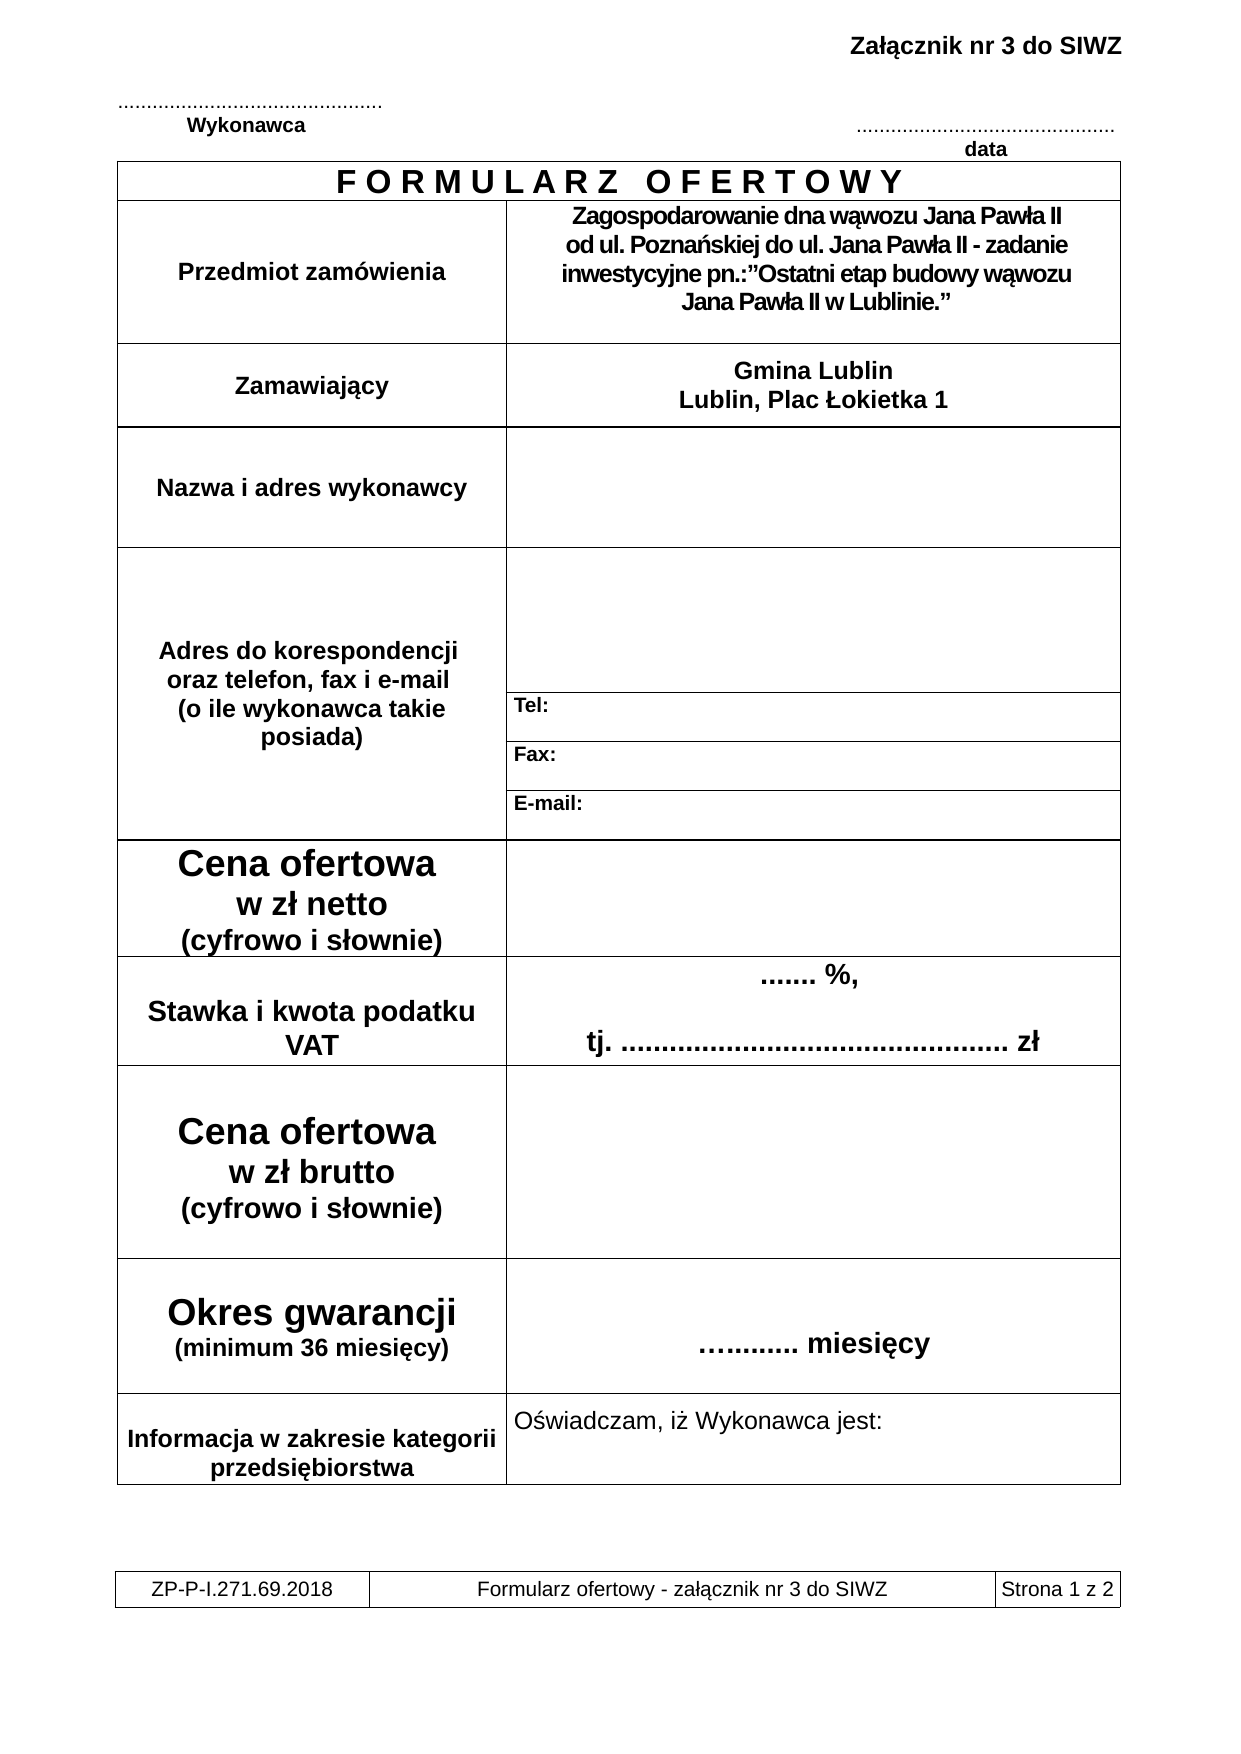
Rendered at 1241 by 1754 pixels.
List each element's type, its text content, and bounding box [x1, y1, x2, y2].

table_cell E-mail: [507, 791, 1120, 839]
table_cell Tel: [507, 693, 1120, 741]
text data [117, 137, 1122, 161]
table_cell Stawka i kwota podatku VAT [118, 957, 506, 1065]
table_cell Informacja w zakresie kategorii przedsiębiorstwa [118, 1394, 506, 1483]
table_cell Fax: [507, 742, 1120, 790]
table_cell Zagospodarowanie dna wąwozu Jana Pawła II od ul. Poznańskiej do ul. Jana Pawła II - zadanie inwestycyjne pn.:”Ostatni etap budowy wąwozu Jana Pawła II w Lublinie.” [507, 201, 1120, 342]
table_cell Gmina Lublin Lublin, Plac Łokietka 1 [507, 344, 1120, 426]
table_cell [507, 548, 1120, 692]
table_header F O R M U L A R Z O F E R T O W Y [118, 162, 1120, 200]
table_cell Okres gwarancji (minimum 36 miesięcy) [118, 1259, 506, 1393]
table_cell Przedmiot zamówienia [118, 201, 506, 342]
table_cell Nazwa i adres wykonawcy [118, 428, 506, 547]
table_cell [507, 1066, 1120, 1258]
table_header Cena ofertowa w zł netto (cyfrowo i słownie) [118, 841, 506, 956]
table_cell ....... %, tj. ................................................ zł [507, 957, 1120, 1065]
table_cell [507, 428, 1120, 547]
text Wykonawca ............................................. [117, 113, 1122, 137]
subtitle Załącznik nr 3 do SIWZ [117, 31, 1122, 60]
table_header [507, 841, 1120, 956]
table_cell …......... miesięcy [507, 1259, 1120, 1393]
table_cell Zamawiający [118, 344, 506, 426]
text .............................................. [117, 89, 1122, 113]
table_cell Cena ofertowa w zł brutto (cyfrowo i słownie) [118, 1066, 506, 1258]
table_cell Oświadczam, iż Wykonawca jest: [507, 1394, 1120, 1483]
table_cell Adres do korespondencji oraz telefon, fax i e-mail (o ile wykonawca takie posiada) [118, 548, 506, 839]
